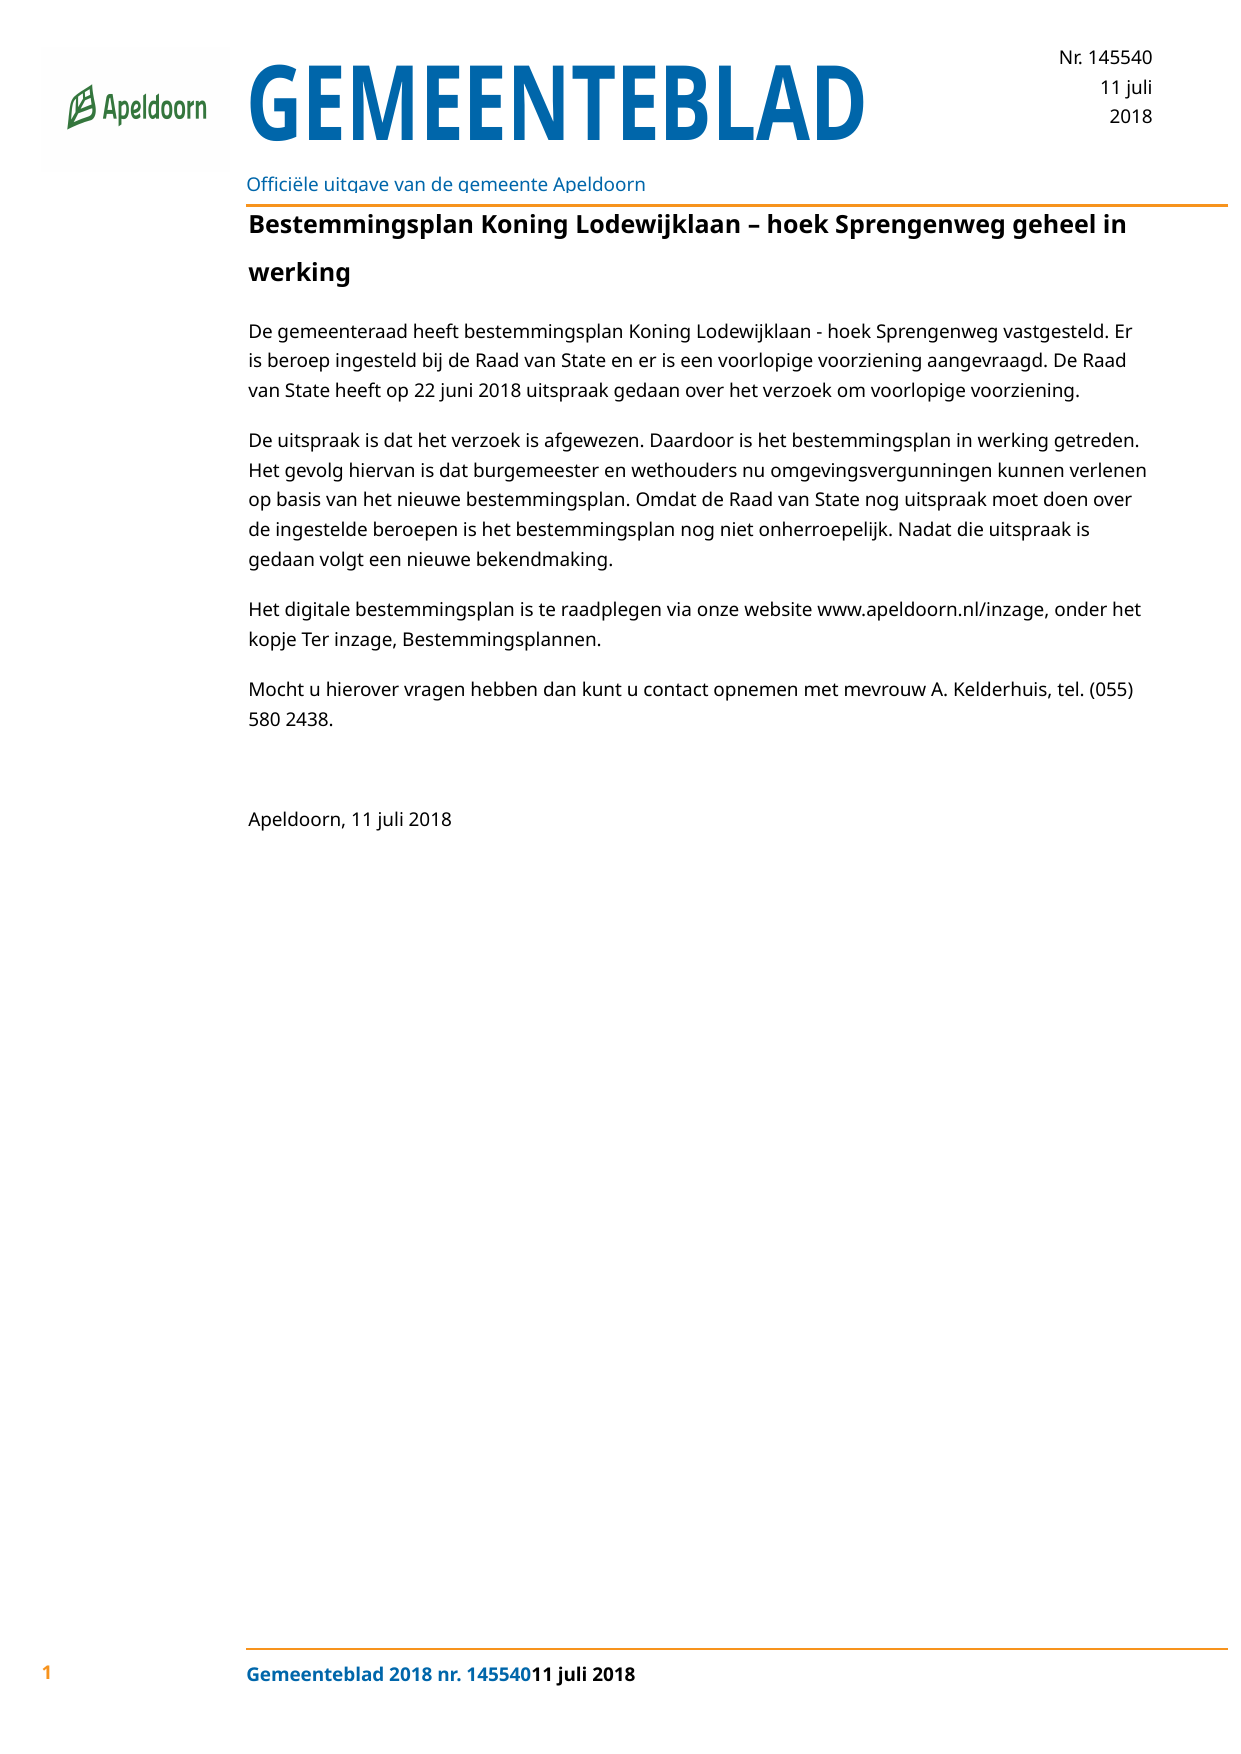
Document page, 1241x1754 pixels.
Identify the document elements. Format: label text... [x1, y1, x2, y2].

text Het digitale bestemmingsplan is te raadplegen via onze website www.apeldoorn.nl/inzage, onder het kopje Ter inzage, Bestemmingsplannen. [248, 596, 1152, 652]
text De uitspraak is dat het verzoek is afgewezen. Daardoor is het bestemmingsplan in werking getreden. Het gevolg hiervan is dat burgemeester en wethouders nu omgevingsvergunningen kunnen verlenen op basis van het nieuwe bestemmingsplan. Omdat de Raad van State nog uitspraak moet doen over de ingestelde beroepen is het bestemmingsplan nog niet onherroepelijk. Nadat die uitspraak is gedaan volgt een nieuwe bekendmaking. [248, 427, 1152, 572]
text Apeldoorn, 11 juli 2018 [248, 807, 1152, 832]
text De gemeenteraad heeft bestemmingsplan Koning Lodewijklaan - hoek Sprengenweg vastgesteld. Er is beroep ingesteld bij de Raad van State en er is een voorlopige voorziening aangevraagd. De Raad van State heeft op 22 juni 2018 uitspraak gedaan over het verzoek om voorlopige voorziening. [248, 318, 1152, 403]
text Bestemmingsplan Koning Lodewijklaan – hoek Sprengenweg geheel in werking [248, 207, 1152, 288]
text Mocht u hierover vragen hebben dan kunt u contact opnemen met mevrouw A. Kelderhuis, tel. (055) 580 2438. [248, 676, 1152, 732]
picture [41, 47, 231, 172]
